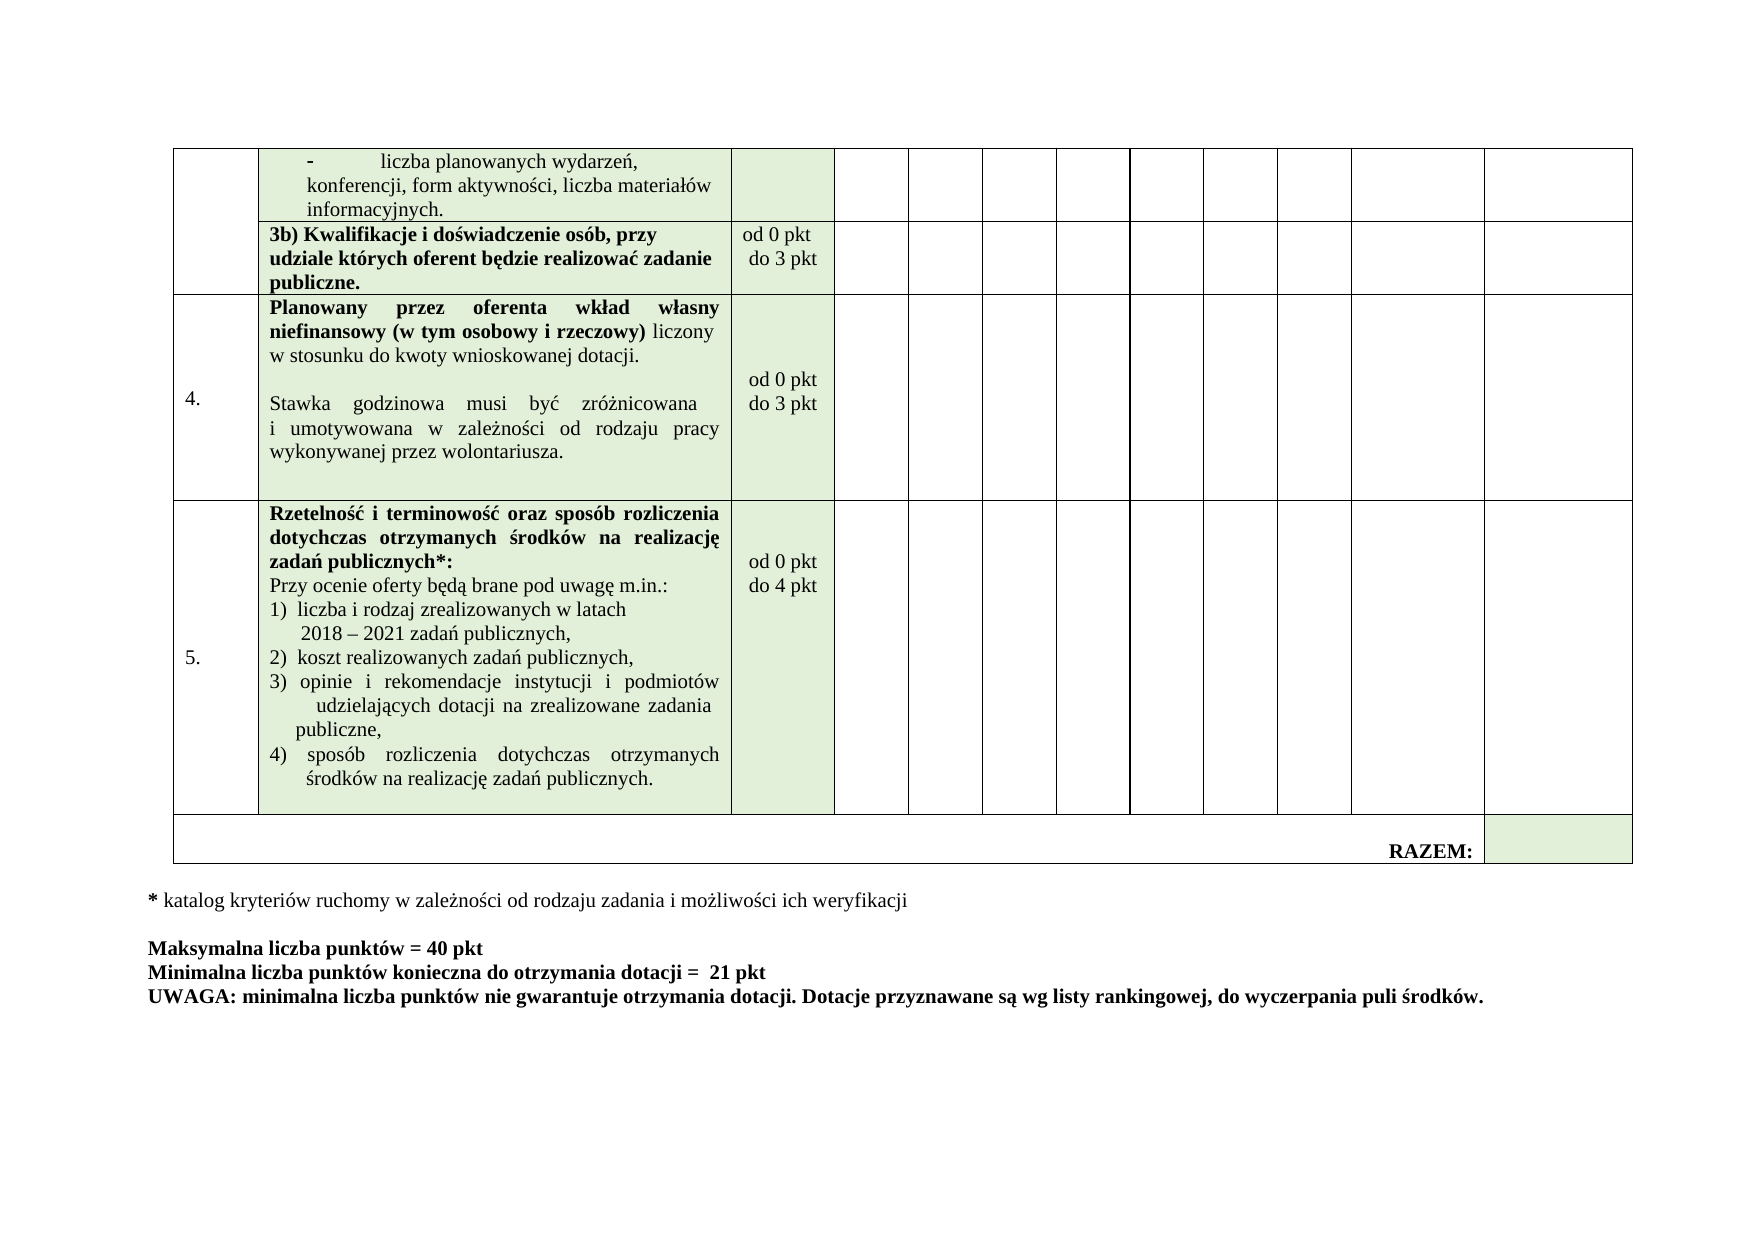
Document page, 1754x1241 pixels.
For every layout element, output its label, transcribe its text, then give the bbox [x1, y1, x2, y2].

text Minimalna liczba punktów konieczna do otrzymania dotacji = 21 pkt [148, 960, 1606, 984]
table_cell [1057, 501, 1129, 814]
table_cell [983, 501, 1056, 814]
table_cell [1278, 501, 1351, 814]
table_cell [1278, 295, 1351, 500]
table_cell [909, 222, 982, 294]
table_cell [1204, 501, 1277, 814]
table_cell od 0 pkt do 4 pkt [732, 501, 834, 814]
table_cell [732, 149, 834, 221]
table_cell [1352, 501, 1484, 814]
table_cell [1204, 149, 1277, 221]
table_cell [1131, 222, 1203, 294]
table_cell 3b) Kwalifikacje i doświadczenie osób, przy udziale których oferent będzie realizować zadanie publiczne. [259, 222, 731, 294]
table_cell [983, 222, 1056, 294]
table_cell [1485, 222, 1632, 294]
table_cell [909, 501, 982, 814]
table_cell [1485, 295, 1632, 500]
table_cell 5. [174, 501, 258, 814]
table_cell [1057, 149, 1129, 221]
text UWAGA: minimalna liczba punktów nie gwarantuje otrzymania dotacji. Dotacje przyznawane są wg listy rankingowej, do wyczerpania puli środków. [148, 984, 1606, 1008]
table_cell [983, 149, 1056, 221]
table_cell [1352, 222, 1484, 294]
table_cell [1131, 149, 1203, 221]
table_cell [1352, 295, 1484, 500]
table_cell [835, 222, 908, 294]
table_cell Planowany przez oferenta wkład własny niefinansowy (w tym osobowy i rzeczowy) liczony w stosunku do kwoty wnioskowanej dotacji. Stawka godzinowa musi być zróżnicowana i umotywowana w zależności od rodzaju pracy wykonywanej przez wolontariusza. [259, 295, 731, 500]
table_cell [1278, 222, 1351, 294]
table_cell [835, 149, 908, 221]
table_cell [983, 295, 1056, 500]
table_cell [1131, 501, 1203, 814]
table_cell [1204, 295, 1277, 500]
table_cell 3a) Proponowana jakość wykonania zadania publicznego*: przy ocenie oferty będą brane pod uwagę m.in.: diagnoza potrzeb (charakterystyka grupy docelowej i adekwatność sposobu rozwiązania jej problemów/zaspakajania potrzeb), proponowane sposoby zapewnienia jakości wykonania zadania, planowane do osiągnięcia mierniki i wskaźniki, identyfikacja ryzyk, uwzględnienie przy realizacji zadania alternatywach metod jego realizacji z uwagi na panujące w kraju obostrzenia sanitarne, liczba uczestników zadania i sposób rekrutacji uczestników, zakładane cele i opis zakładanych rezultatów realizacji zadania (rezultaty realizacji zadania w ujęciu jakościowym, ilościowym, a także jaki będzie ich wpływ na poprawę/zmianę sytuacji odbiorców zadania), adekwatność celów do zdiagnozowanych potrzeb, metodologia ewaluacji realizacji zadania i propozycje narzędzi ewaluacji, udokumentowana deklaracja współpracy z innymi podmiotami przy realizacji zadania w celu zwiększenia skuteczności i efektowności realizacji zadania mająca odniesienie w planowanych w harmonogramie działaniach, dodatkowe działania mające wpływ na jakość realizacji zadania, przekraczające zakres określony w warunkach konkursu, liczba planowanych wydarzeń, konferencji, form aktywności, liczba materiałów informacyjnych. [259, 149, 731, 221]
table_cell od 0 pkt do 3 pkt [732, 295, 834, 500]
table_cell [1057, 295, 1129, 500]
table_cell [835, 295, 908, 500]
text Maksymalna liczba punktów = 40 pkt [148, 936, 1606, 960]
table_cell [1352, 149, 1484, 221]
table_cell [1131, 295, 1203, 500]
table_cell [1485, 501, 1632, 814]
table_cell [835, 501, 908, 814]
table_cell [174, 149, 258, 294]
table_cell RAZEM: [174, 815, 1484, 863]
text * katalog kryteriów ruchomy w zależności od rodzaju zadania i możliwości ich weryfikacji [148, 888, 1606, 912]
table_cell od 0 pkt do 3 pkt [732, 222, 834, 294]
table_cell [909, 149, 982, 221]
table_cell [1204, 222, 1277, 294]
table_cell [1278, 149, 1351, 221]
table_cell 4. [174, 295, 258, 500]
table_cell [909, 295, 982, 500]
table_cell [1485, 815, 1632, 863]
table_cell Rzetelność i terminowość oraz sposób rozliczenia dotychczas otrzymanych środków na realizację zadań publicznych*: Przy ocenie oferty będą brane pod uwagę m.in.: 1) liczba i rodzaj zrealizowanych w latach 2018 – 2021 zadań publicznych, 2) koszt realizowanych zadań publicznych, 3) opinie i rekomendacje instytucji i podmiotów udzielających dotacji na zrealizowane zadania publiczne, 4) sposób rozliczenia dotychczas otrzymanych środków na realizację zadań publicznych. [259, 501, 731, 814]
table_cell [1057, 222, 1129, 294]
table_cell [1485, 149, 1632, 221]
